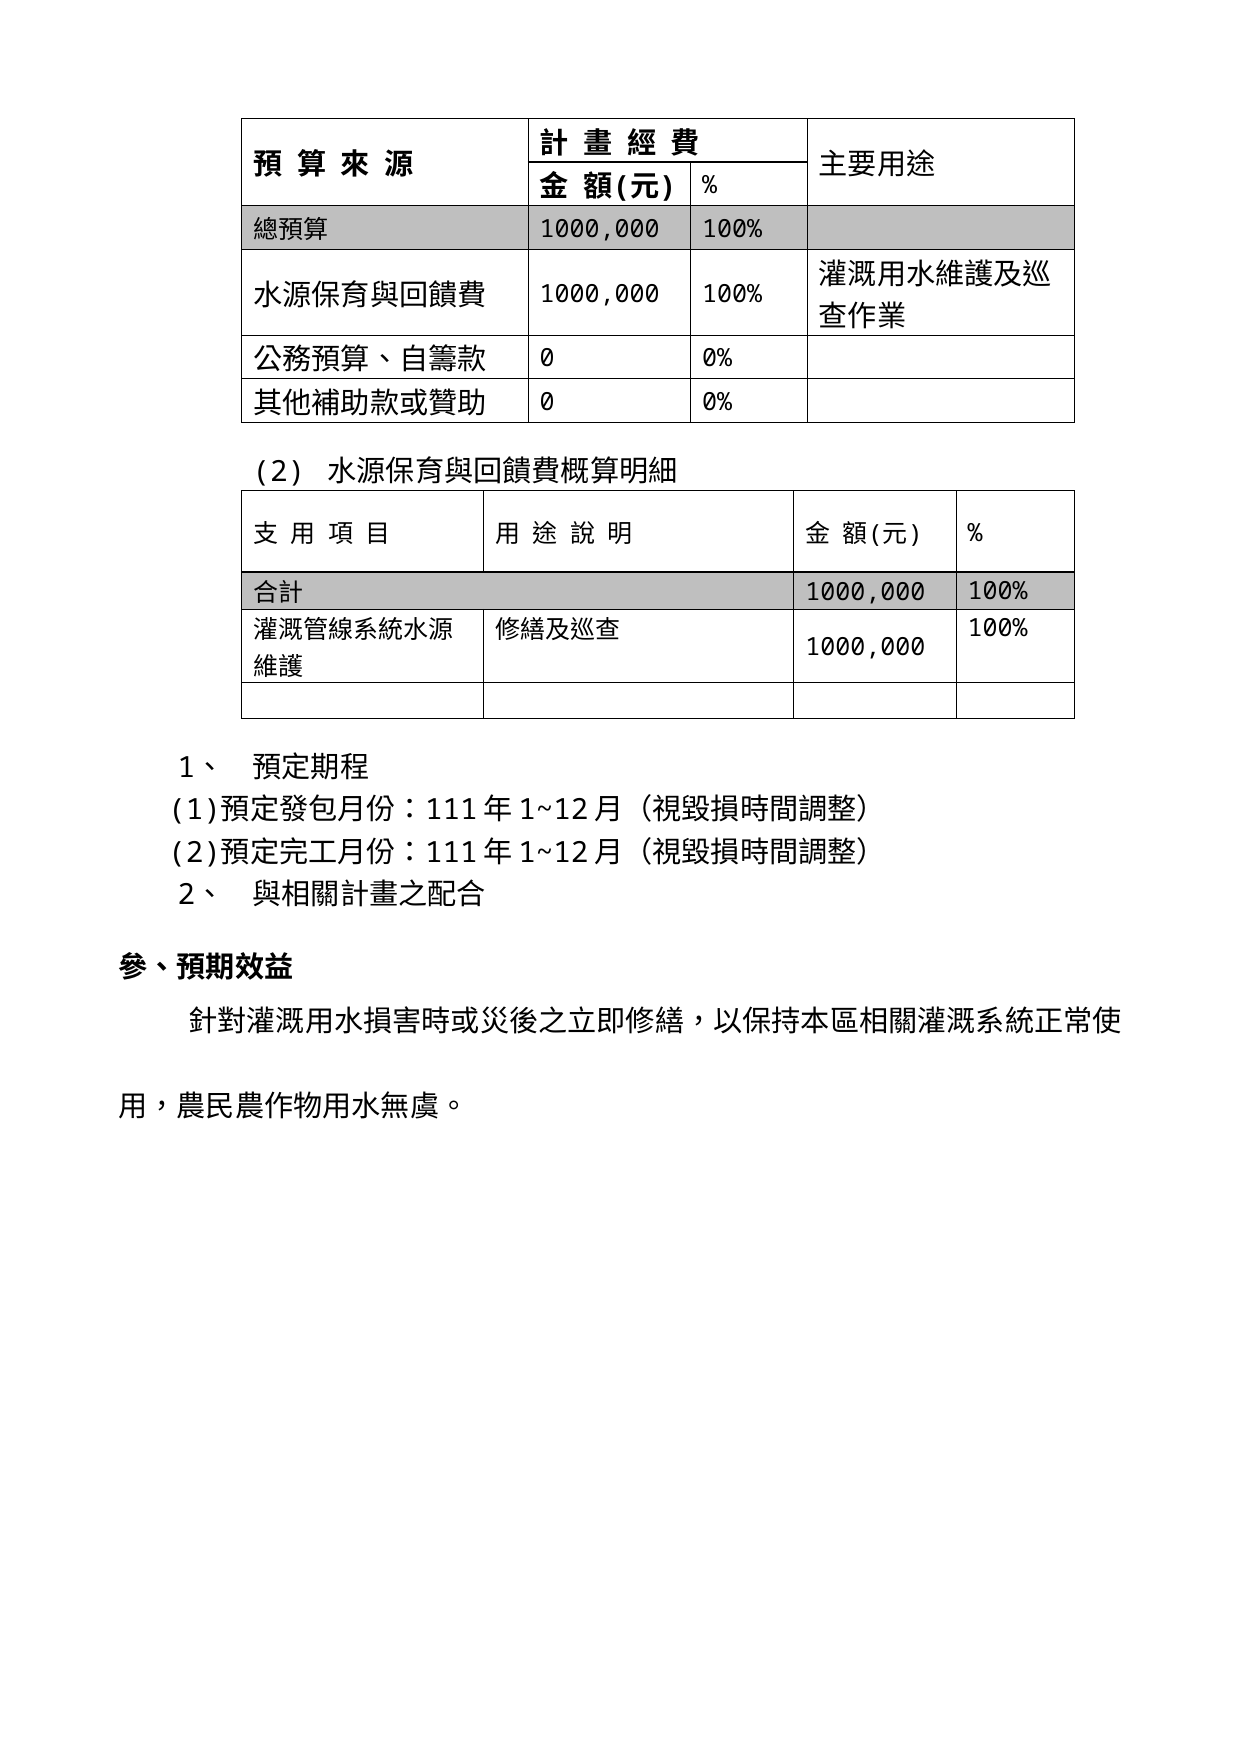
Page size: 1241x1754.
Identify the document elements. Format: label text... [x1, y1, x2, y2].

table_cell 合計 [242, 573, 793, 609]
table_cell 修繕及巡查 [484, 610, 793, 682]
table_cell 0% [691, 379, 807, 422]
table_cell [794, 683, 956, 717]
table_cell 100% [957, 573, 1074, 609]
table_header 金 額(元) [794, 491, 956, 571]
table_header 預 算 來 源 [242, 119, 528, 205]
text (2)預定完工月份：111年1~12月（視毀損時間調整） [168, 828, 1122, 871]
table_cell 灌溉管線系統水源維護 [242, 610, 483, 682]
table_header 用 途 說 明 [484, 491, 793, 571]
list 水源保育與回饋費概算明細 [252, 448, 1122, 490]
table_header 主要用途 [808, 119, 1074, 205]
table_cell 灌溉用水維護及巡查作業 [808, 250, 1074, 335]
table_cell 其他補助款或贊助 [242, 379, 528, 422]
table_cell 1000,000 [794, 610, 956, 682]
table_cell 0 [529, 336, 690, 378]
table_header 支 用 項 目 [242, 491, 483, 571]
table_cell [808, 336, 1074, 378]
table_cell 100% [691, 206, 807, 249]
list 預定期程 [177, 743, 1122, 786]
text 參、預期效益 [118, 943, 1122, 986]
text (1)預定發包月份：111年1~12月（視毀損時間調整） [168, 786, 1122, 828]
table_header 計 畫 經 費 [529, 119, 807, 161]
table_cell 0% [691, 336, 807, 378]
table_cell 100% [957, 610, 1074, 682]
text 針對灌溉用水損害時或災後之立即修繕，以保持本區相關灌溉系統正常使用，農民農作物用水無虞。 [118, 998, 1122, 1125]
table_cell 0 [529, 379, 690, 422]
table_cell 1000,000 [529, 250, 690, 335]
table_cell [808, 206, 1074, 249]
table_cell [957, 683, 1074, 717]
table_cell 金 額(元) [529, 163, 690, 205]
list 與相關計畫之配合 [177, 871, 1122, 913]
table_header % [957, 491, 1074, 571]
table_cell 1000,000 [529, 206, 690, 249]
table_cell 1000,000 [794, 573, 956, 609]
table_cell [484, 683, 793, 717]
table_cell [808, 379, 1074, 422]
table_cell 水源保育與回饋費 [242, 250, 528, 335]
table_cell 總預算 [242, 206, 528, 249]
table_cell 100% [691, 250, 807, 335]
table_cell [242, 683, 483, 717]
table_cell % [691, 163, 807, 205]
table_cell 公務預算、自籌款 [242, 336, 528, 378]
